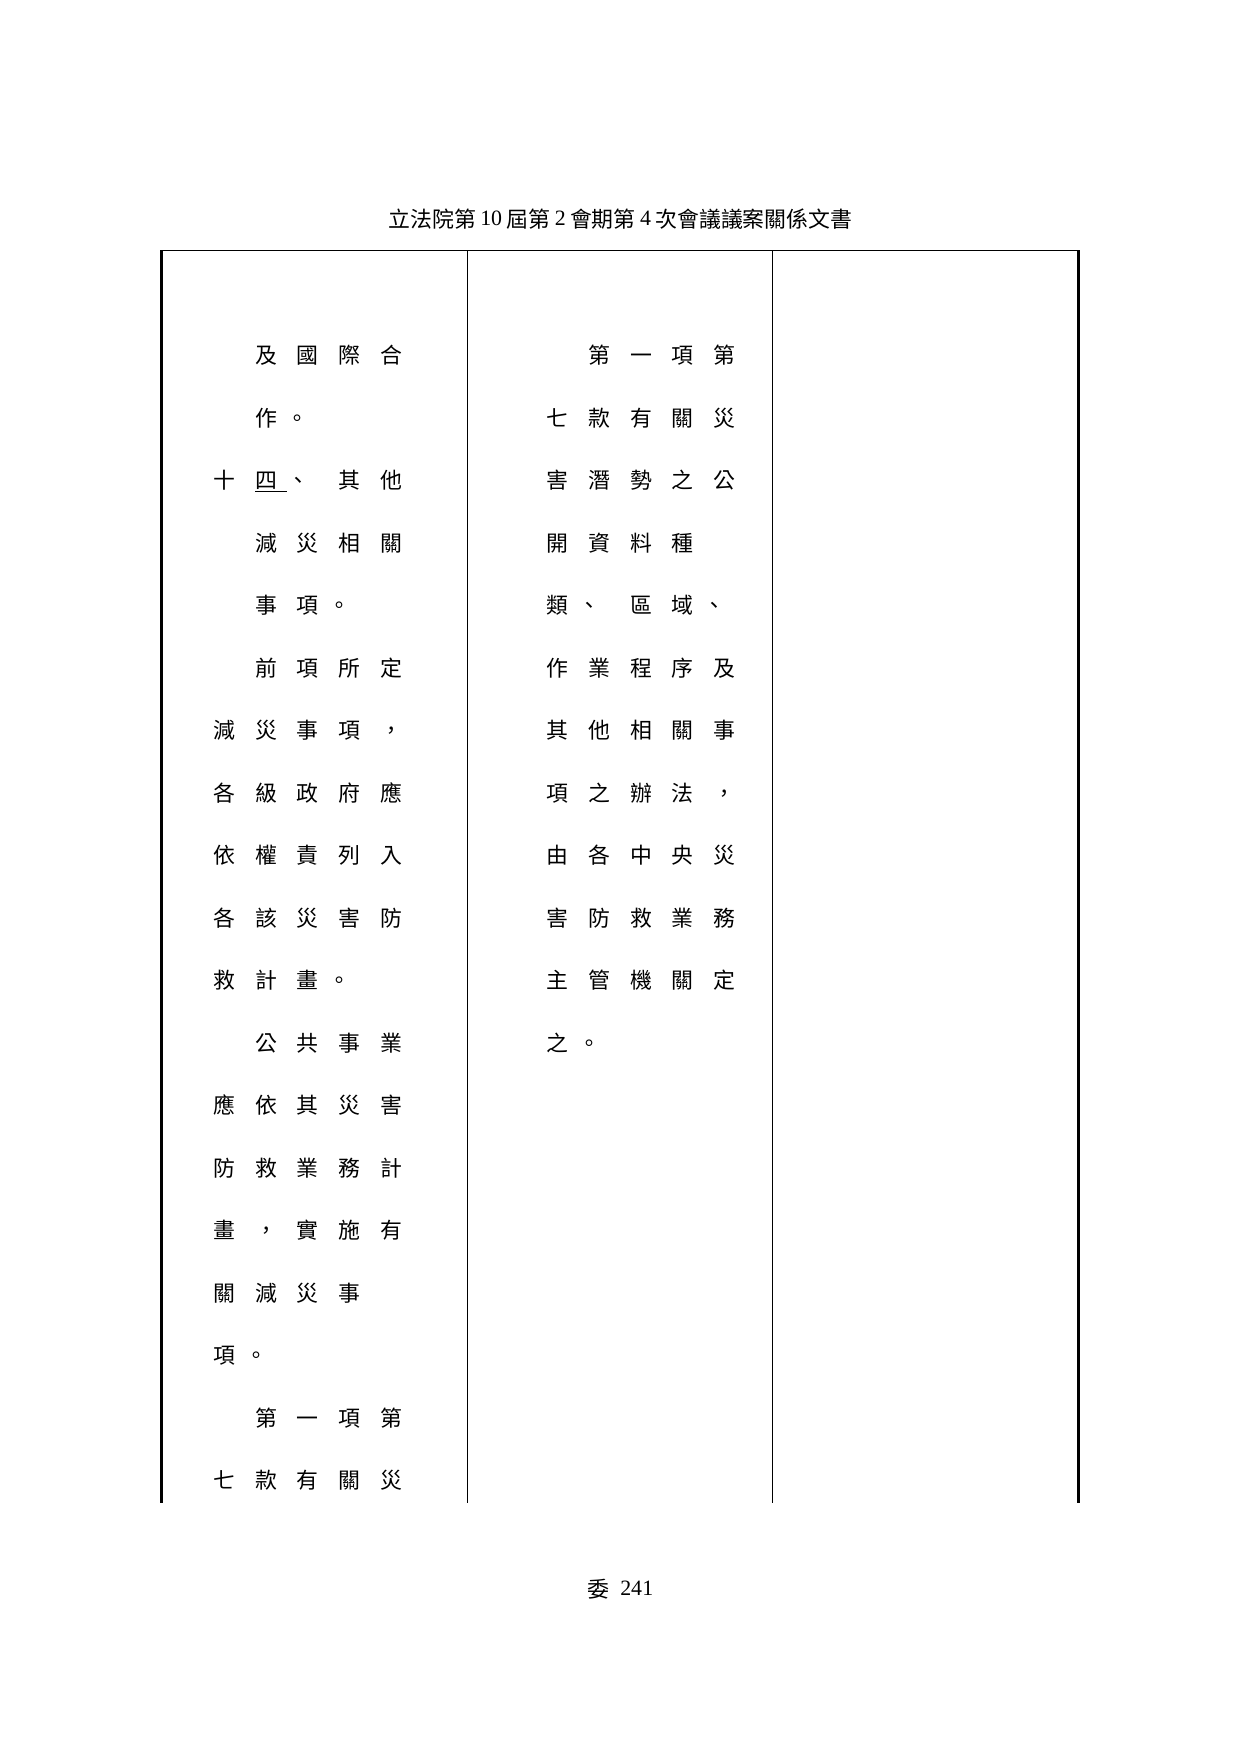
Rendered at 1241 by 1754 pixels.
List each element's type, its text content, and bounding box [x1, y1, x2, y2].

table_cell 及國際合作。 十四、其他減災相關事項。 前項所定減災事項，各級政府應依權責列入各該災害防救計畫。 公共事業應依其災害防救業務計畫，實施有關減災事項。 第一項第七款有關災 [163, 251, 467, 1503]
table_cell 第一項第七款有關災害潛勢之公開資料種類、區域、作業程序及其他相關事項之辦法，由各中央災害防救業務主管機關定之。 [468, 251, 772, 1503]
table_cell [773, 251, 1077, 1503]
